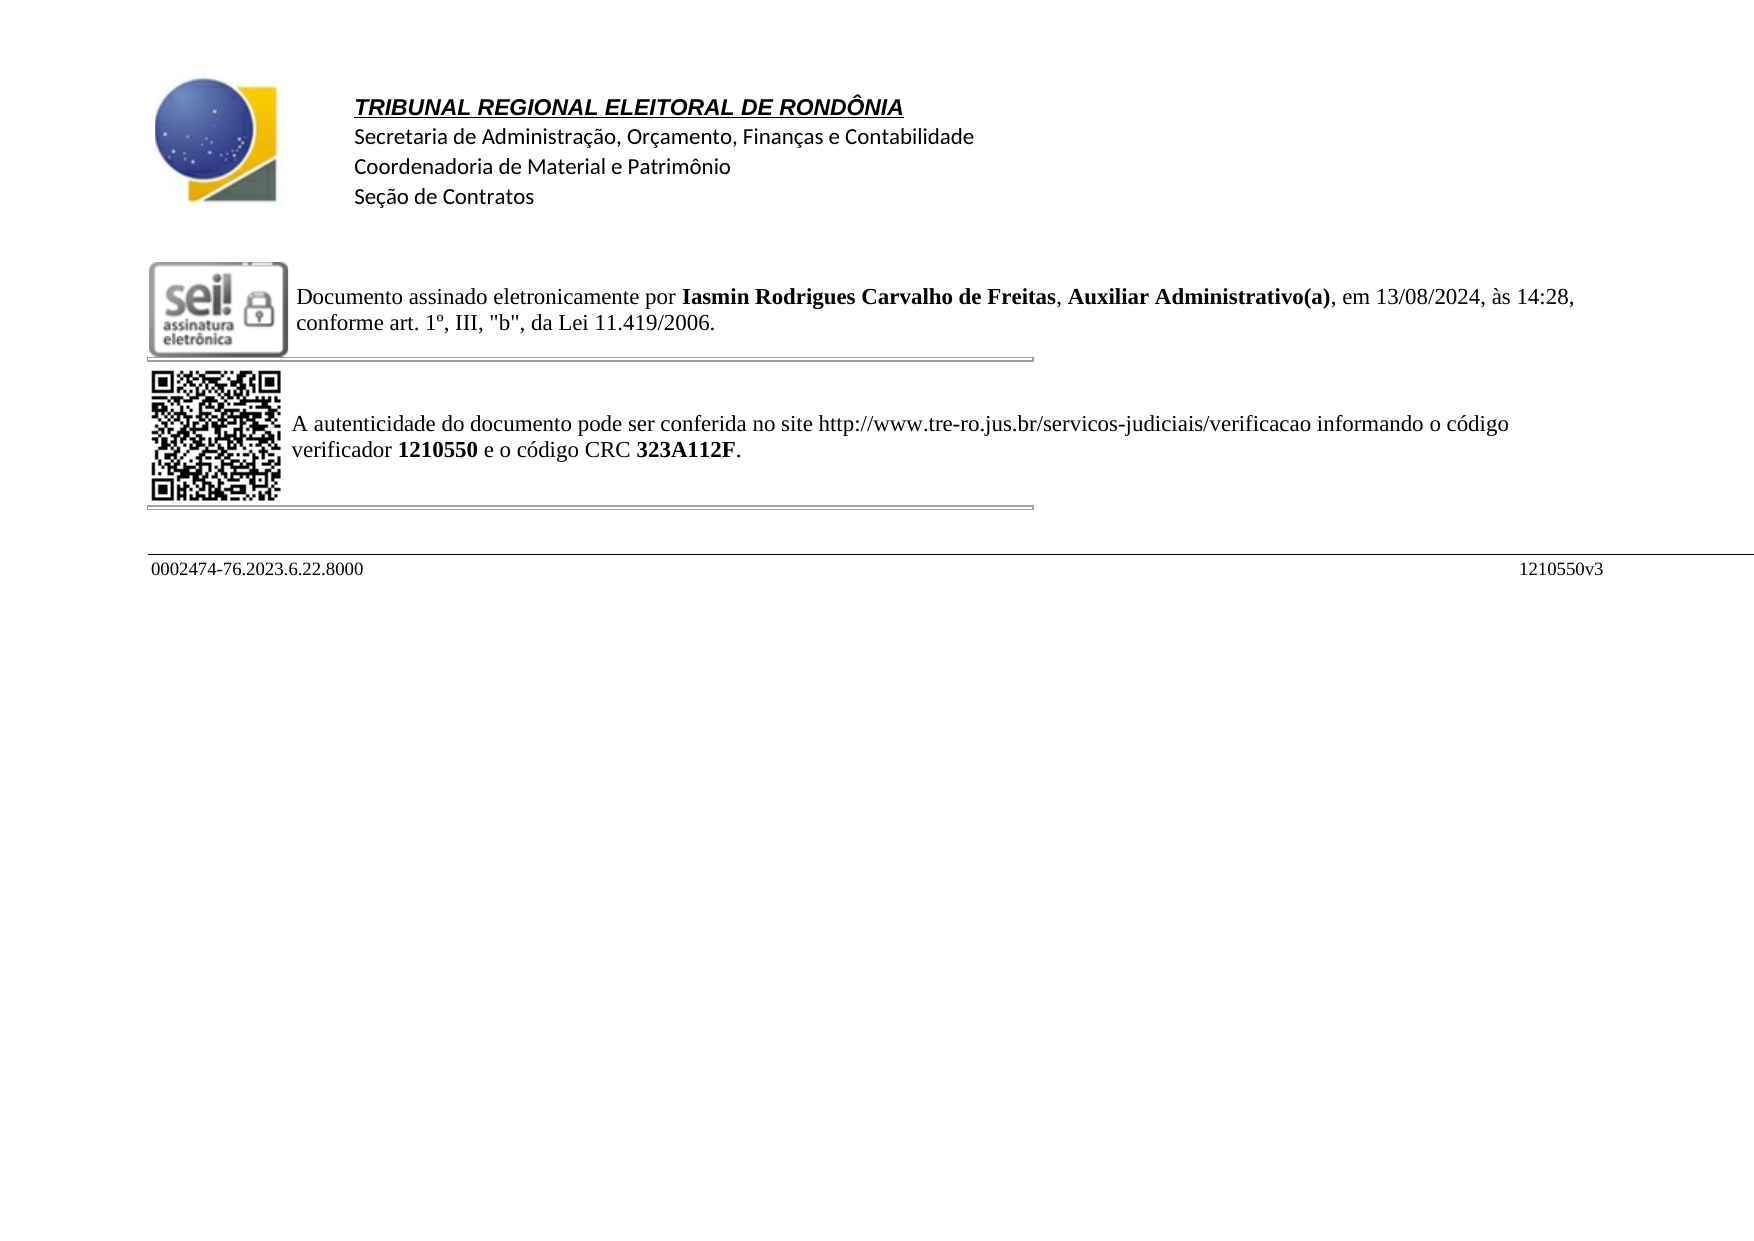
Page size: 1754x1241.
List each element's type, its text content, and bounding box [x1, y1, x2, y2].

table_header [148, 367, 290, 505]
table_header A autenticidade do documento pode ser conferida no site http://www.tre-ro.jus.br/servicos-judiciais/verificacao informando o código verificador 1210550 e o código CRC 323A112F. [290, 367, 1616, 505]
table_header Documento assinado eletronicamente por Iasmin Rodrigues Carvalho de Freitas, Auxiliar Administrativo(a), em 13/08/2024, às 14:28, conforme art. 1º, III, "b", da Lei 11.419/2006. [295, 261, 1616, 358]
table_header [148, 261, 294, 357]
table_header 0002474-76.2023.6.22.8000 [148, 555, 877, 583]
table_header 1210550v3 [877, 555, 1606, 583]
